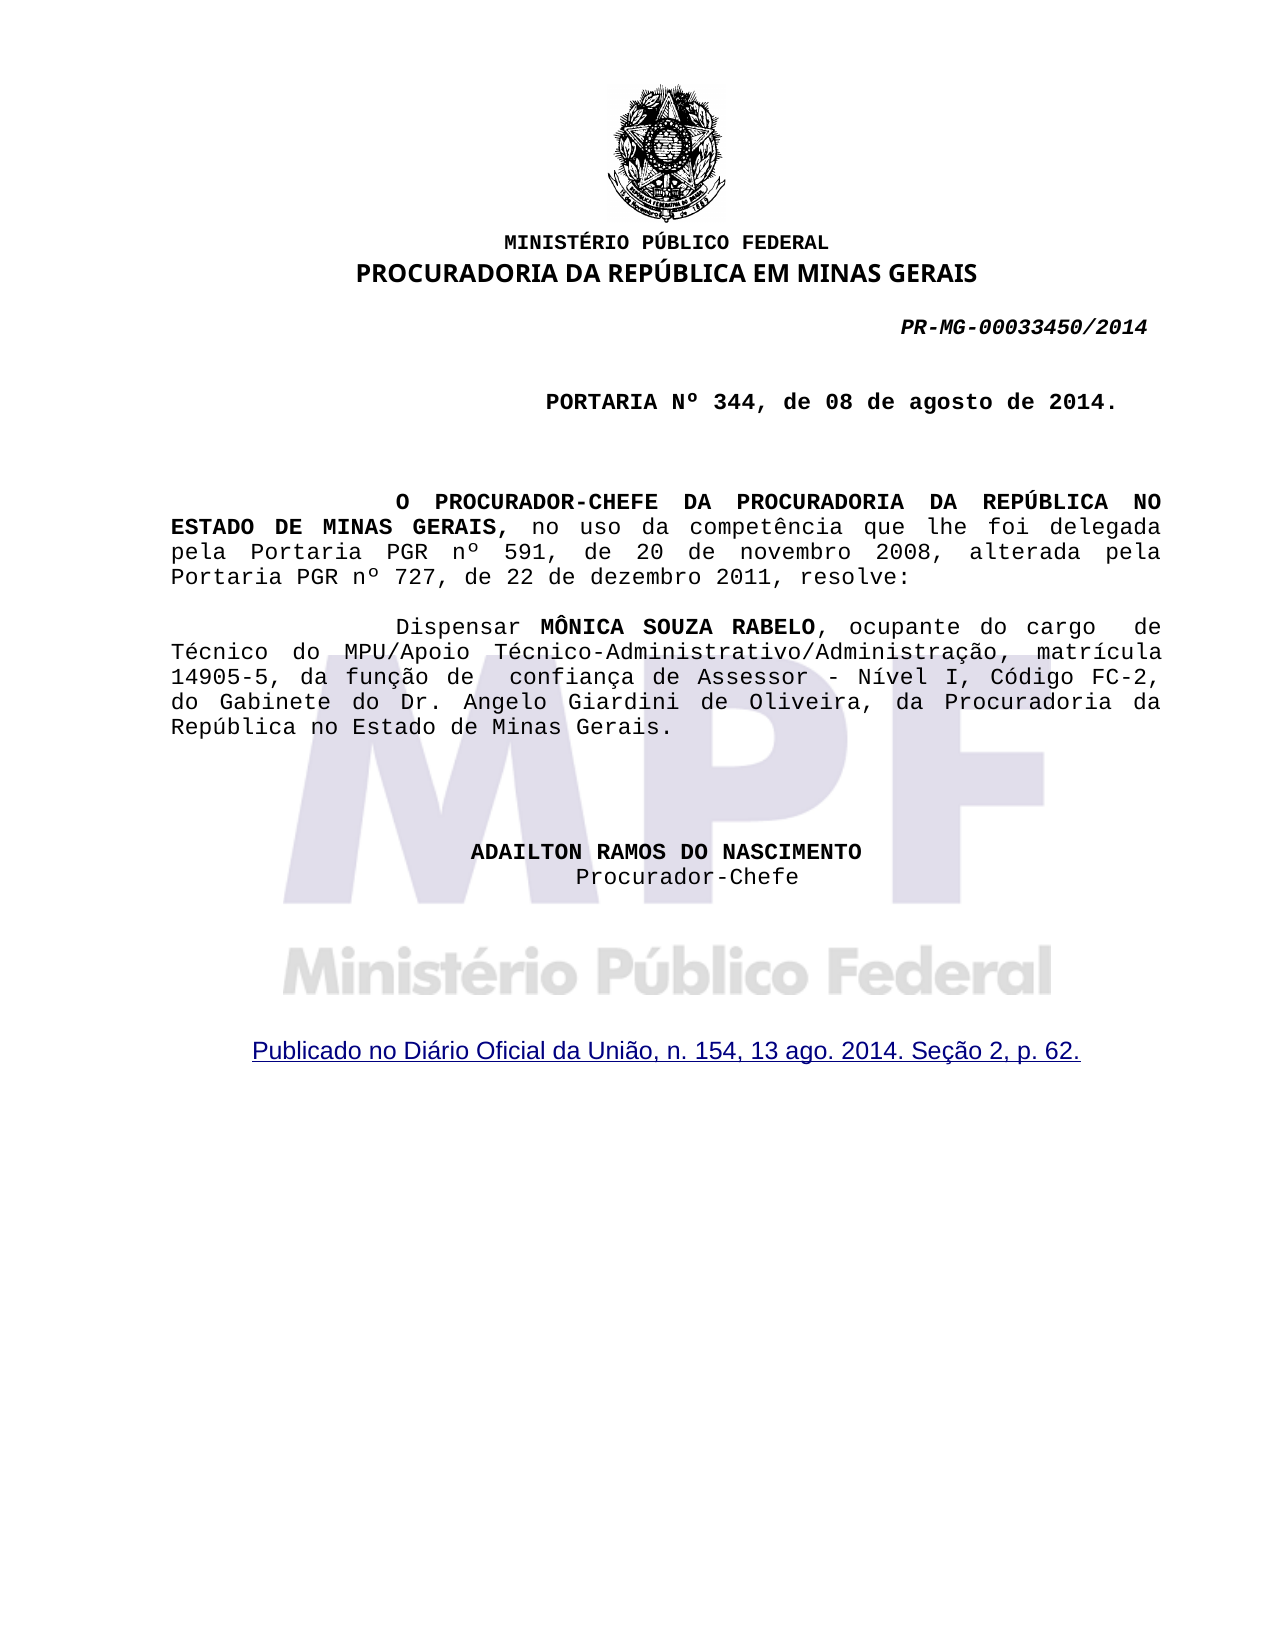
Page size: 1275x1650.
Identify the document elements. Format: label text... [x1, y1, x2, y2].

picture [283, 739, 1051, 839]
text O PROCURADOR-CHEFE DA PROCURADORIA DA REPÚBLICA NO ESTADO DE MINAS GERAIS, no uso da competência que lhe foi delegada pela Portaria PGR nº 591, de 20 de novembro 2008, alterada pela Portaria PGR nº 727, de 22 de dezembro 2011, resolve: [171, 489, 1163, 589]
text ADAILTON RAMOS DO NASCIMENTO [171, 839, 1163, 864]
text PR-MG-00033450/2014 [546, 314, 1163, 339]
text Procurador-Chefe [171, 864, 1163, 889]
picture [607, 84, 726, 223]
text PORTARIA Nº 344, de 08 de agosto de 2014. [546, 389, 1166, 414]
picture [283, 889, 1051, 995]
text Dispensar MÔNICA SOUZA RABELO, ocupante do cargo de Técnico do MPU/Apoio Técnico-Administrativo/Administração, matrícula 14905-5, da função de confiança de Assessor - Nível I, Código FC-2, do Gabinete do Dr. Angelo Giardini de Oliveira, da Procuradoria da República no Estado de Minas Gerais. [171, 614, 1163, 739]
text Publicado no Diário Oficial da União, n. 154, 13 ago. 2014. Seção 2, p. 62. [171, 1039, 1163, 1064]
